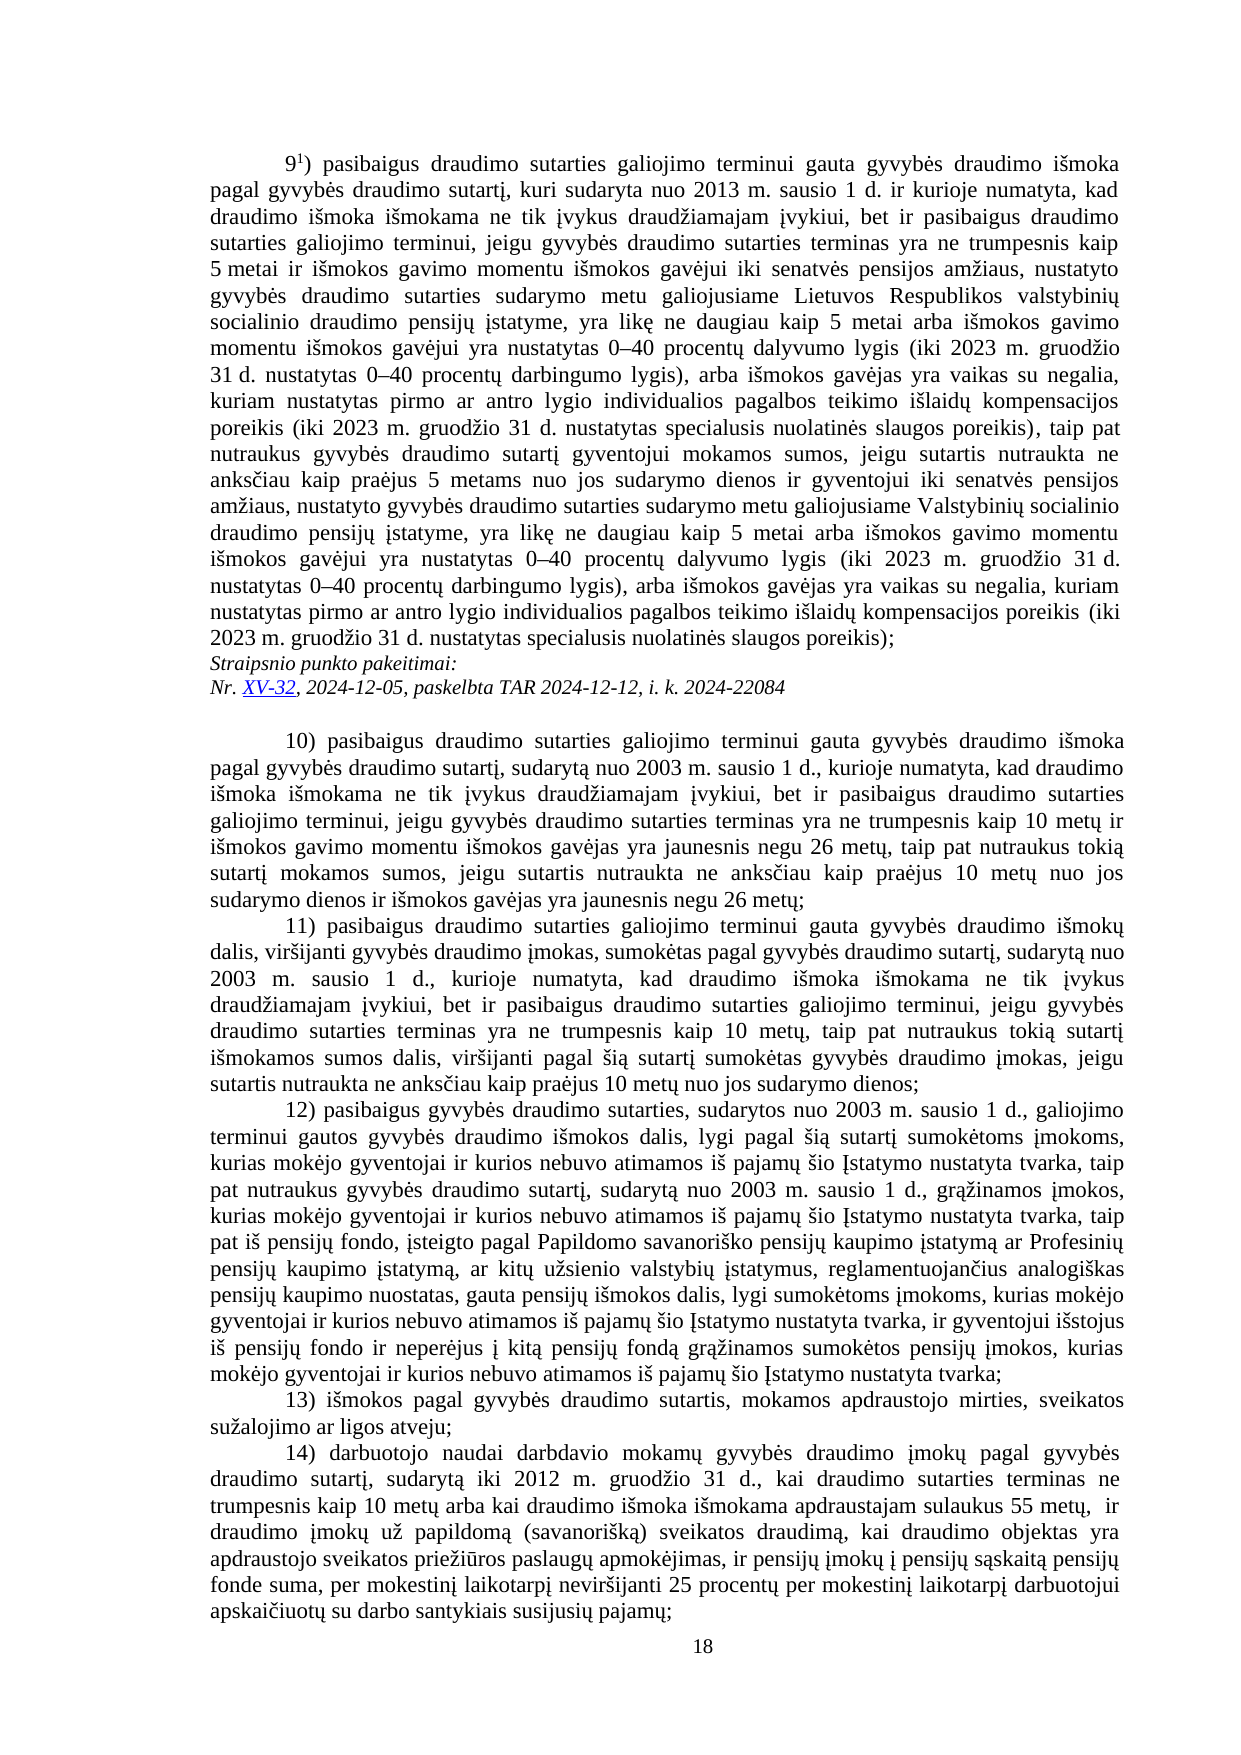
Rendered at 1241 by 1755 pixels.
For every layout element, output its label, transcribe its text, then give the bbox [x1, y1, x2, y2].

text 11) pasibaigus draudimo sutarties galiojimo terminui gauta gyvybės draudimo išmokų dalis, viršijanti gyvybės draudimo įmokas, sumokėtas pagal gyvybės draudimo sutartį, sudarytą nuo 2003 m. sausio 1 d., kurioje numatyta, kad draudimo išmoka išmokama ne tik įvykus draudžiamajam įvykiui, bet ir pasibaigus draudimo sutarties galiojimo terminui, jeigu gyvybės draudimo sutarties terminas yra ne trumpesnis kaip 10 metų, taip pat nutraukus tokią sutartį išmokamos sumos dalis, viršijanti pagal šią sutartį sumokėtas gyvybės draudimo įmokas, jeigu sutartis nutraukta ne anksčiau kaip praėjus 10 metų nuo jos sudarymo dienos; [210, 912, 1126, 1097]
text 10) pasibaigus draudimo sutarties galiojimo terminui gauta gyvybės draudimo išmoka pagal gyvybės draudimo sutartį, sudarytą nuo 2003 m. sausio 1 d., kurioje numatyta, kad draudimo išmoka išmokama ne tik įvykus draudžiamajam įvykiui, bet ir pasibaigus draudimo sutarties galiojimo terminui, jeigu gyvybės draudimo sutarties terminas yra ne trumpesnis kaip 10 metų ir išmokos gavimo momentu išmokos gavėjas yra jaunesnis negu 26 metų, taip pat nutraukus tokią sutartį mokamos sumos, jeigu sutartis nutraukta ne anksčiau kaip praėjus 10 metų nuo jos sudarymo dienos ir išmokos gavėjas yra jaunesnis negu 26 metų; [210, 728, 1126, 912]
text 12) pasibaigus gyvybės draudimo sutarties, sudarytos nuo 2003 m. sausio 1 d., galiojimo terminui gautos gyvybės draudimo išmokos dalis, lygi pagal šią sutartį sumokėtoms įmokoms, kurias mokėjo gyventojai ir kurios nebuvo atimamos iš pajamų šio Įstatymo nustatyta tvarka, taip pat nutraukus gyvybės draudimo sutartį, sudarytą nuo 2003 m. sausio 1 d., grąžinamos įmokos, kurias mokėjo gyventojai ir kurios nebuvo atimamos iš pajamų šio Įstatymo nustatyta tvarka, taip pat iš pensijų fondo, įsteigto pagal Papildomo savanoriško pensijų kaupimo įstatymą ar Profesinių pensijų kaupimo įstatymą, ar kitų užsienio valstybių įstatymus, reglamentuojančius analogiškas pensijų kaupimo nuostatas, gauta pensijų išmokos dalis, lygi sumokėtoms įmokoms, kurias mokėjo gyventojai ir kurios nebuvo atimamos iš pajamų šio Įstatymo nustatyta tvarka, ir gyventojui išstojus iš pensijų fondo ir neperėjus į kitą pensijų fondą grąžinamos sumokėtos pensijų įmokos, kurias mokėjo gyventojai ir kurios nebuvo atimamos iš pajamų šio Įstatymo nustatyta tvarka; [210, 1097, 1126, 1386]
text 91) pasibaigus draudimo sutarties galiojimo terminui gauta gyvybės draudimo išmoka pagal gyvybės draudimo sutartį, kuri sudaryta nuo 2013 m. sausio 1 d. ir kurioje numatyta, kad draudimo išmoka išmokama ne tik įvykus draudžiamajam įvykiui, bet ir pasibaigus draudimo sutarties galiojimo terminui, jeigu gyvybės draudimo sutarties terminas yra ne trumpesnis kaip 5 metai ir išmokos gavimo momentu išmokos gavėjui iki senatvės pensijos amžiaus, nustatyto gyvybės draudimo sutarties sudarymo metu galiojusiame Lietuvos Respublikos valstybinių socialinio draudimo pensijų įstatyme, yra likę ne daugiau kaip 5 metai arba išmokos gavimo momentu išmokos gavėjui yra nustatytas 0–40 procentų dalyvumo lygis (iki 2023 m. gruodžio 31 d. nustatytas 0–40 procentų darbingumo lygis), arba išmokos gavėjas yra vaikas su negalia, kuriam nustatytas pirmo ar antro lygio individualios pagalbos teikimo išlaidų kompensacijos poreikis (iki 2023 m. gruodžio 31 d. nustatytas specialusis nuolatinės slaugos poreikis), taip pat nutraukus gyvybės draudimo sutartį gyventojui mokamos sumos, jeigu sutartis nutraukta ne anksčiau kaip praėjus 5 metams nuo jos sudarymo dienos ir gyventojui iki senatvės pensijos amžiaus, nustatyto gyvybės draudimo sutarties sudarymo metu galiojusiame Valstybinių socialinio draudimo pensijų įstatyme, yra likę ne daugiau kaip 5 metai arba išmokos gavimo momentu išmokos gavėjui yra nustatytas 0–40 procentų dalyvumo lygis (iki 2023 m. gruodžio 31 d. nustatytas 0–40 procentų darbingumo lygis), arba išmokos gavėjas yra vaikas su negalia, kuriam nustatytas pirmo ar antro lygio individualios pagalbos teikimo išlaidų kompensacijos poreikis (iki 2023 m. gruodžio 31 d. nustatytas specialusis nuolatinės slaugos poreikis); [210, 150, 1120, 651]
text Nr. XV-32, 2024-12-05, paskelbta TAR 2024-12-12, i. k. 2024-22084 [210, 675, 1120, 699]
text 13) išmokos pagal gyvybės draudimo sutartis, mokamos apdraustojo mirties, sveikatos sužalojimo ar ligos atveju; [210, 1386, 1126, 1439]
text 14) darbuotojo naudai darbdavio mokamų gyvybės draudimo įmokų pagal gyvybės draudimo sutartį, sudarytą iki 2012 m. gruodžio 31 d., kai draudimo sutarties terminas ne trumpesnis kaip 10 metų arba kai draudimo išmoka išmokama apdraustajam sulaukus 55 metų, ir draudimo įmokų už papildomą (savanorišką) sveikatos draudimą, kai draudimo objektas yra apdraustojo sveikatos priežiūros paslaugų apmokėjimas, ir pensijų įmokų į pensijų sąskaitą pensijų fonde suma, per mokestinį laikotarpį neviršijanti 25 procentų per mokestinį laikotarpį darbuotojui apskaičiuotų su darbo santykiais susijusių pajamų; [210, 1439, 1120, 1624]
text Straipsnio punkto pakeitimai: [210, 651, 1120, 675]
